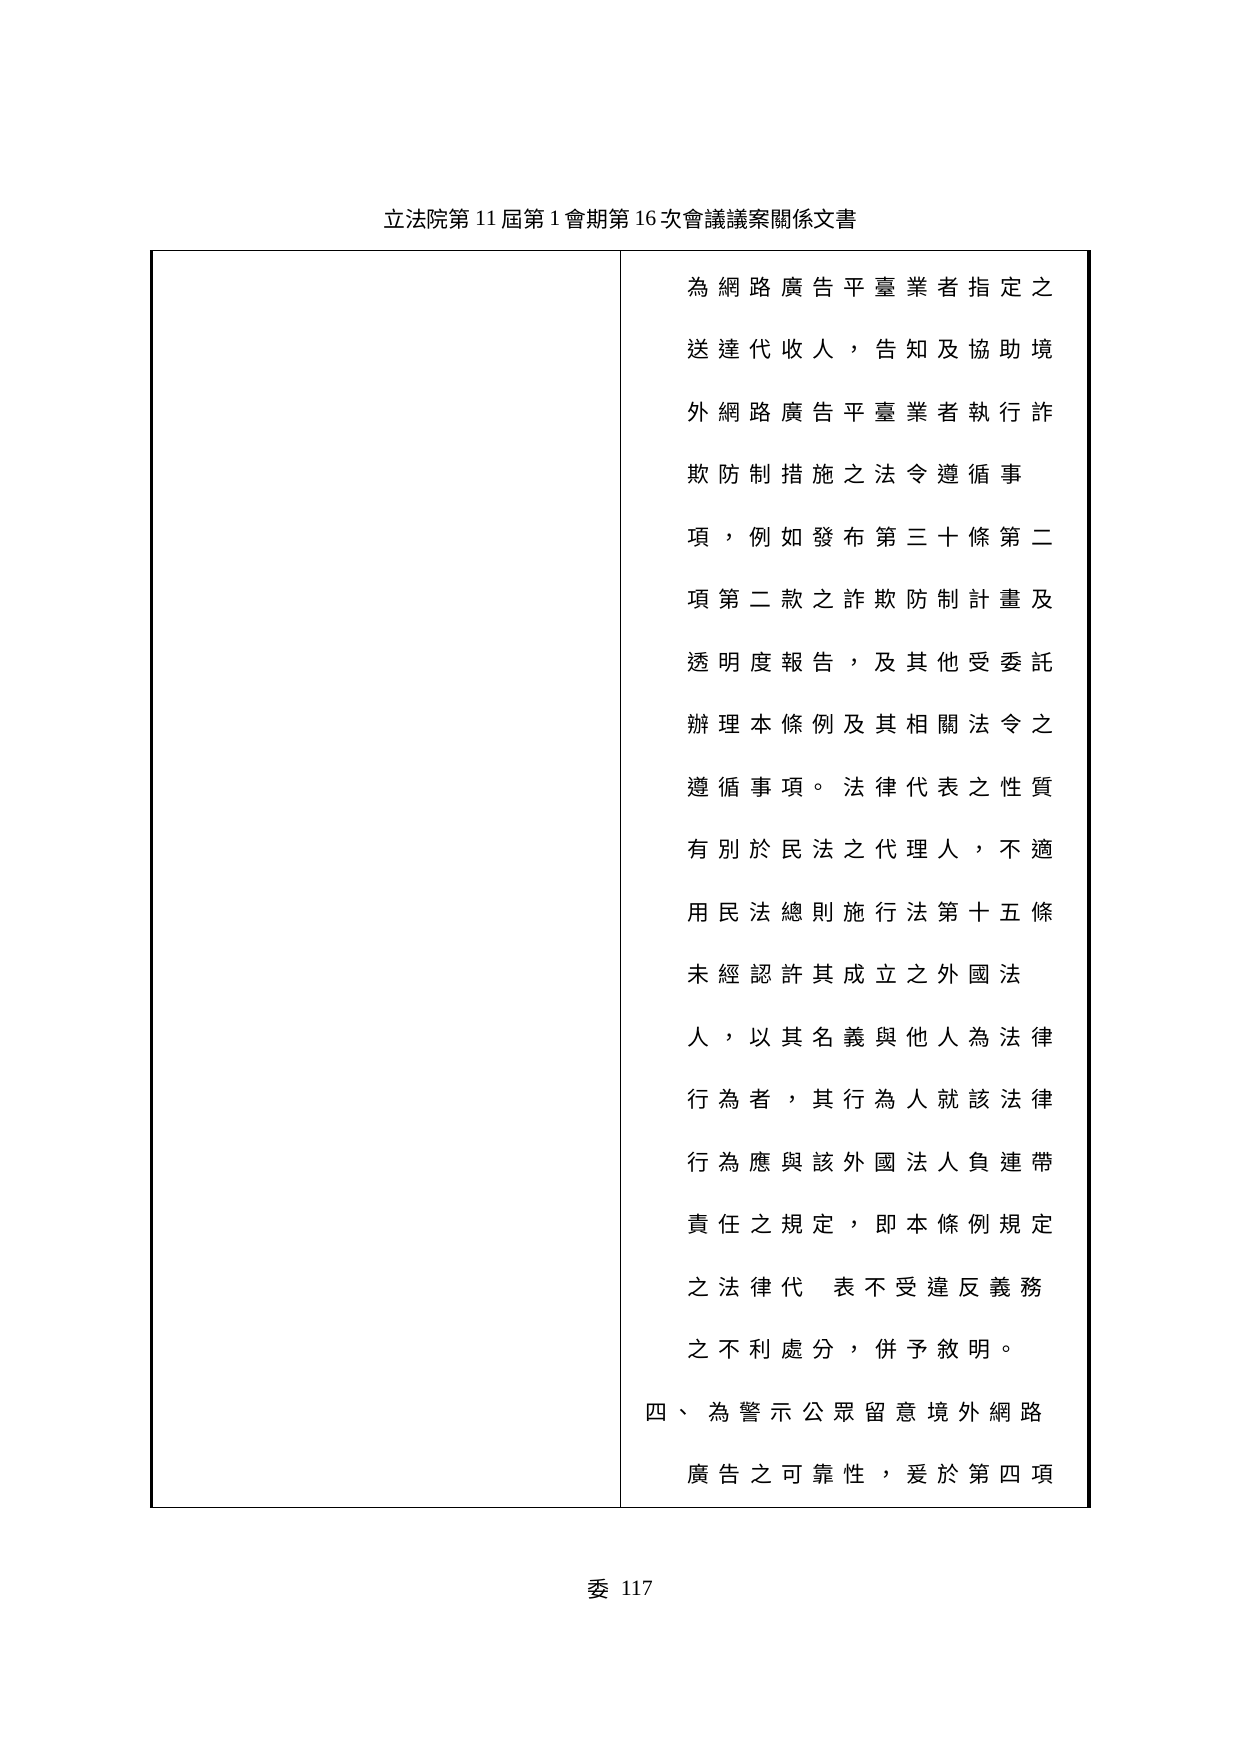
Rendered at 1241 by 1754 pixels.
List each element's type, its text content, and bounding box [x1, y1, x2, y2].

table_cell [153, 251, 620, 1507]
table_cell 為網路廣告平臺業者指定之送達代收人，告知及協助境外網路廣告平臺業者執行詐欺防制措施之法令遵循事項，例如發布第三十條第二項第二款之詐欺防制計畫及透明度報告，及其他受委託辦理本條例及其相關法令之遵循事項。法律代表之性質有別於民法之代理人，不適用民法總則施行法第十五條未經認許其成立之外國法人，以其名義與他人為法律行為者，其行為人就該法律行為應與該外國法人負連帶責任之規定，即本條例規定之法律代 表不受違反義務之不利處分，併予敘明。 四、為警示公眾留意境外網路廣告之可靠性，爰於第四項 [621, 251, 1087, 1507]
